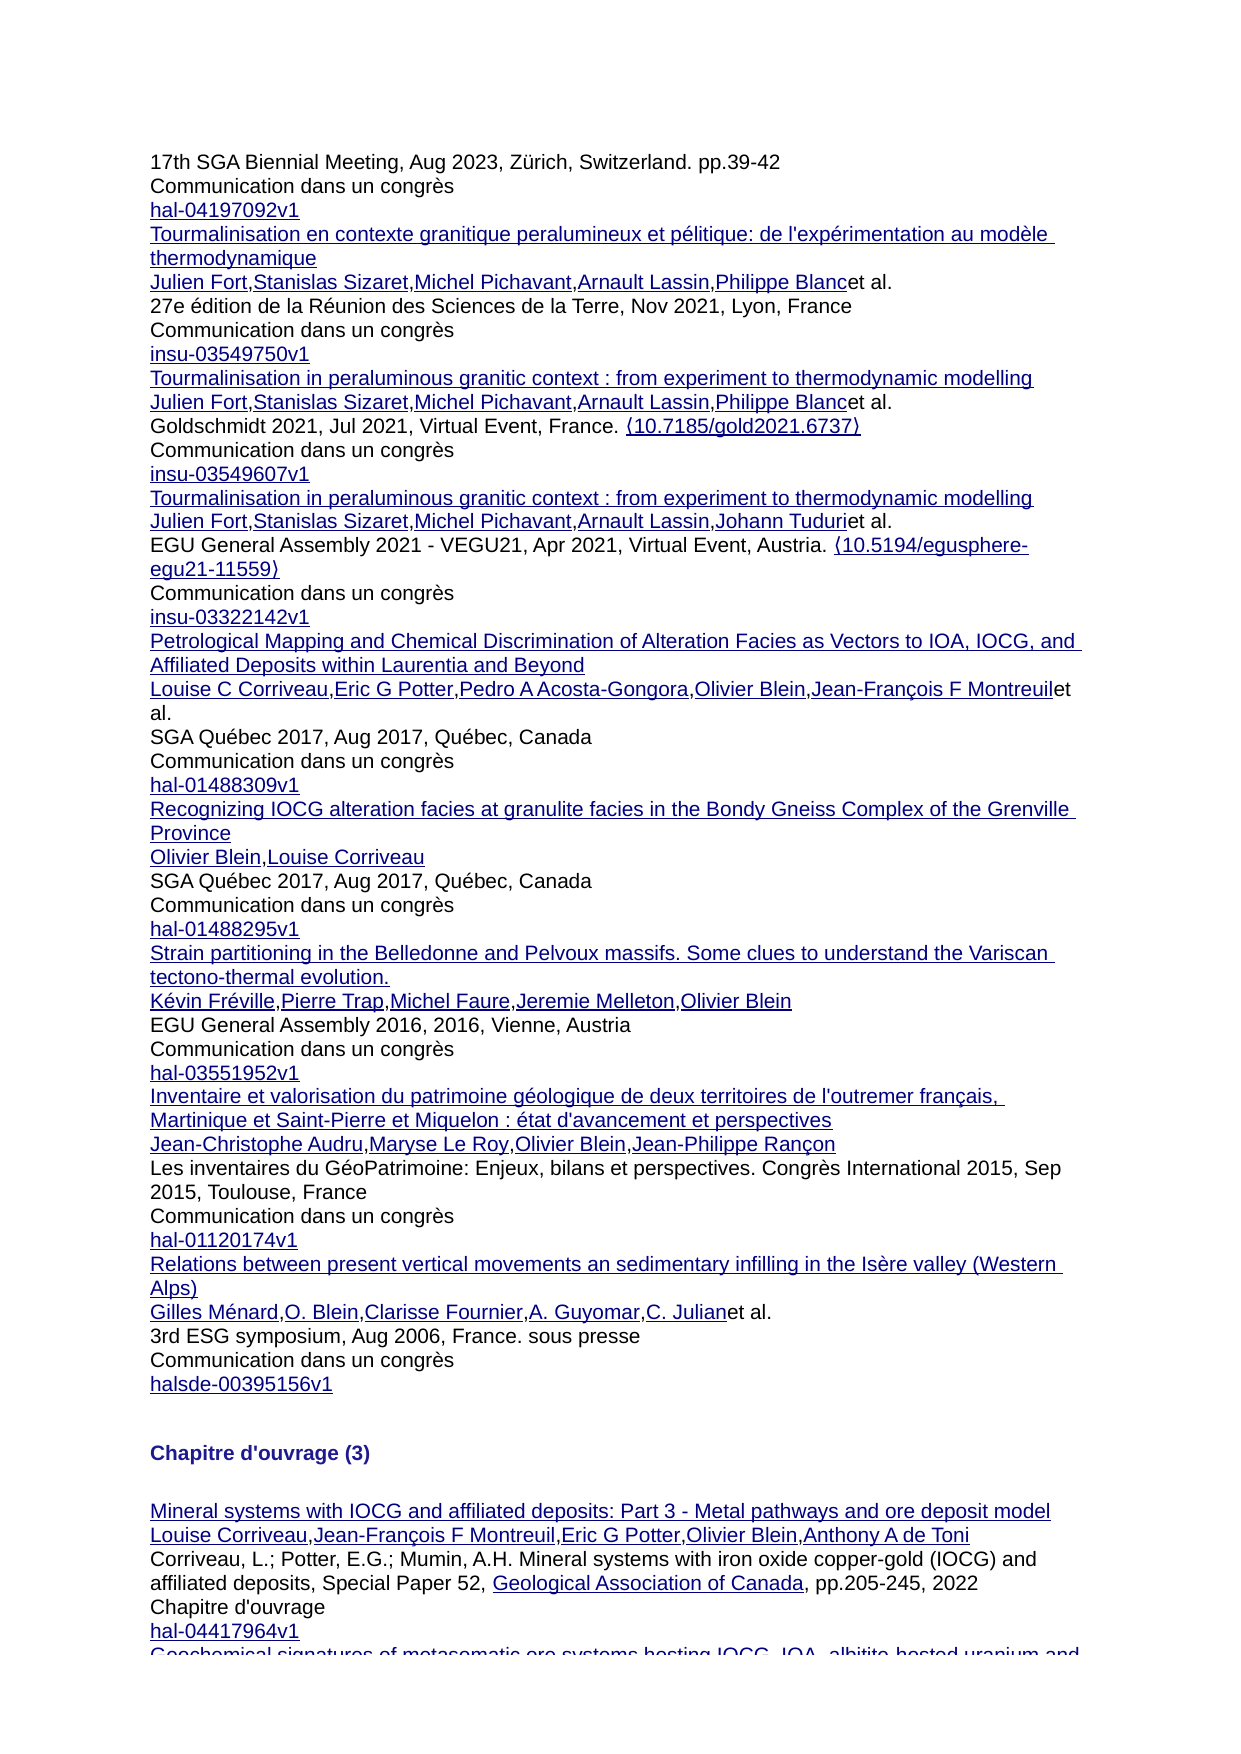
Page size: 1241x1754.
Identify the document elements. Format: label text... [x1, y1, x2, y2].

table_header Mineral systems with IOCG and affiliated deposits: Part 3 - Metal pathways and ore deposit model Louise Corriveau,Jean-François F Montreuil,Eric G Potter,Olivier Blein,Anthony A de Toni Corriveau, L.; Potter, E.G.; Mumin, A.H. Mineral systems with iron oxide copper-gold (IOCG) and affiliated deposits, Special Paper 52, Geological Association of Canada, pp.205-245, 2022 Chapitre d'ouvrage hal-04417964v1 [150, 1499, 1090, 1643]
table_cell Tourmalinisation en contexte granitique peralumineux et pélitique: de l'expérimentation au modèle thermodynamique Julien Fort,Stanislas Sizaret,Michel Pichavant,Arnault Lassin,Philippe Blancet al. 27e édition de la Réunion des Sciences de la Terre, Nov 2021, Lyon, France Communication dans un congrès insu-03549750v1 [150, 222, 1090, 366]
table_cell Strain partitioning in the Belledonne and Pelvoux massifs. Some clues to understand the Variscan tectono-thermal evolution. Kévin Fréville,Pierre Trap,Michel Faure,Jeremie Melleton,Olivier Blein EGU General Assembly 2016, 2016, Vienne, Austria Communication dans un congrès hal-03551952v1 [150, 941, 1090, 1084]
table_cell Inventaire et valorisation du patrimoine géologique de deux territoires de l'outremer français, Martinique et Saint-Pierre et Miquelon : état d'avancement et perspectives Jean-Christophe Audru,Maryse Le Roy,Olivier Blein,Jean-Philippe Rançon Les inventaires du GéoPatrimoine: Enjeux, bilans et perspectives. Congrès International 2015, Sep 2015, Toulouse, France Communication dans un congrès hal-01120174v1 [150, 1084, 1090, 1252]
table_cell Geochemical signatures of metasomatic ore systems hosting IOCG, IOA, albitite-hosted uranium and affiliated deposits: a tool for process studies and mineral exploration Olivier Blein,Louise Corriveau,Jean-François F Montreuil,Kathy Ehrig,Adrian Fabriset al. Louise Corriveau; Eric G. Potter; A. Hamid Mumin. Special Paper: Mineral Systems with Iron Oxide Copper-gold (IOCG) and Affiliated Deposits, 52, Geological Association of Canada, pp.263-298, 2022, 978-1-897095-96-6 Chapitre d'ouvrage hal-04405107v1 [150, 1643, 1090, 1655]
subtitle Chapitre d'ouvrage (3) [150, 1441, 1090, 1464]
table_cell Recognizing IOCG alteration facies at granulite facies in the Bondy Gneiss Complex of the Grenville Province Olivier Blein,Louise Corriveau SGA Québec 2017, Aug 2017, Québec, Canada Communication dans un congrès hal-01488295v1 [150, 797, 1090, 941]
table_cell Tourmalinisation in peraluminous granitic context : from experiment to thermodynamic modelling Julien Fort,Stanislas Sizaret,Michel Pichavant,Arnault Lassin,Johann Tuduriet al. EGU General Assembly 2021 - VEGU21, Apr 2021, Virtual Event, Austria. ⟨10.5194/egusphere-egu21-11559⟩ Communication dans un congrès insu-03322142v1 [150, 485, 1090, 629]
table_cell Relations between present vertical movements an sedimentary infilling in the Isère valley (Western Alps) Gilles Ménard,O. Blein,Clarisse Fournier,A. Guyomar,C. Julianet al. 3rd ESG symposium, Aug 2006, France. sous presse Communication dans un congrès halsde-00395156v1 [150, 1252, 1090, 1396]
table_cell Petrological Mapping and Chemical Discrimination of Alteration Facies as Vectors to IOA, IOCG, and Affiliated Deposits within Laurentia and Beyond Louise C Corriveau,Eric G Potter,Pedro A Acosta-Gongora,Olivier Blein,Jean-François F Montreuilet al. SGA Québec 2017, Aug 2017, Québec, Canada Communication dans un congrès hal-01488309v1 [150, 629, 1090, 797]
table_cell 17th SGA Biennial Meeting, Aug 2023, Zürich, Switzerland. pp.39-42 Communication dans un congrès hal-04197092v1 [150, 150, 1090, 222]
table_cell Tourmalinisation in peraluminous granitic context : from experiment to thermodynamic modelling Julien Fort,Stanislas Sizaret,Michel Pichavant,Arnault Lassin,Philippe Blancet al. Goldschmidt 2021, Jul 2021, Virtual Event, France. ⟨10.7185/gold2021.6737⟩ Communication dans un congrès insu-03549607v1 [150, 366, 1090, 485]
